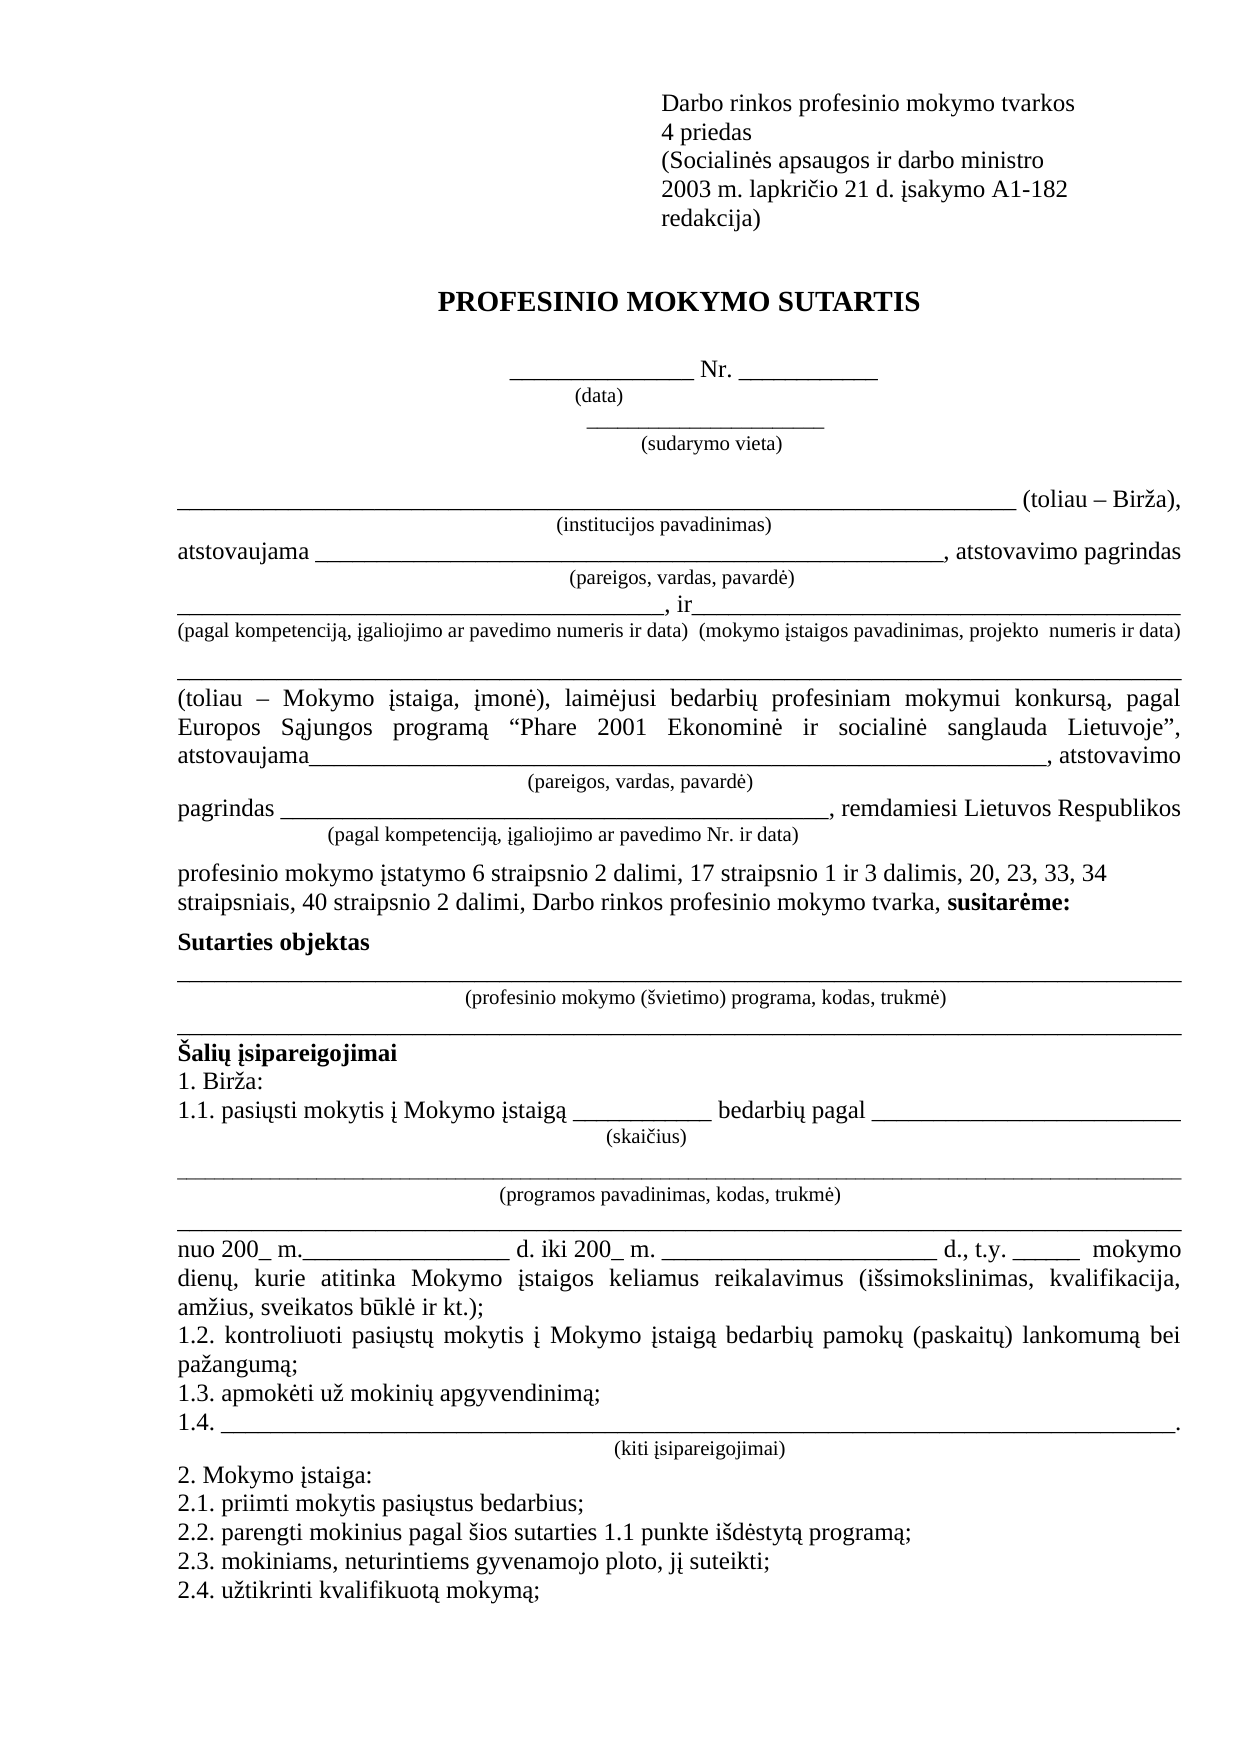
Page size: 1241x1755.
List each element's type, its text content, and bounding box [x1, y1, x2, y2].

text profesinio mokymo įstatymo 6 straipsnio 2 dalimi, 17 straipsnio 1 ir 3 dalimis, 20, 23, 33, 34 straipsniais, 40 straipsnio 2 dalimi, Darbo rinkos profesinio mokymo tvarka, susitarėme: [177, 858, 1181, 915]
text redakcija) [661, 203, 1181, 232]
text (profesinio mokymo (švietimo) programa, kodas, trukmė) [177, 985, 1181, 1009]
text (programos pavadinimas, kodas, trukmė) [177, 1182, 1181, 1206]
text 2.2. parengti mokinius pagal šios sutarties 1.1 punkte išdėstytą programą; [177, 1517, 1181, 1546]
text Sutarties objektas [177, 927, 1181, 956]
text (pareigos, vardas, pavardė) [177, 565, 1181, 589]
text (pareigos, vardas, pavardė) [177, 769, 1181, 793]
text 1.1. pasiųsti mokytis į Mokymo įstaigą bedarbių pagal [177, 1095, 1181, 1124]
text Nr. [177, 354, 1181, 383]
text (Socialinės apsaugos ir darbo ministro [661, 145, 1181, 174]
text 1.4. . [177, 1407, 1181, 1436]
text , ir [177, 589, 1181, 618]
text (sudarymo vieta) [177, 431, 1181, 455]
text 1. Birža: [177, 1066, 1181, 1095]
text 2.4. užtikrinti kvalifikuotą mokymą; [177, 1575, 1181, 1603]
text 2. Mokymo įstaiga: [177, 1460, 1181, 1488]
text Šalių įsipareigojimai [177, 1038, 1181, 1066]
text 2.1. priimti mokytis pasiųstus bedarbius; [177, 1488, 1181, 1517]
text 2.3. mokiniams, neturintiems gyvenamojo ploto, jį suteikti; [177, 1546, 1181, 1575]
text (kiti įsipareigojimai) [177, 1436, 1181, 1460]
text (skaičius) [177, 1124, 1181, 1148]
text (data) [177, 383, 1181, 407]
text Darbo rinkos profesinio mokymo tvarkos [661, 88, 1181, 117]
text (institucijos pavadinimas) [177, 512, 1182, 536]
text PROFESINIO MOKYMO SUTARTIS [177, 284, 1181, 318]
text 1.2. kontroliuoti pasiųstų mokytis į Mokymo įstaigą bedarbių pamokų (paskaitų) lankomumą bei pažangumą; [177, 1321, 1181, 1378]
text 1.3. apmokėti už mokinių apgyvendinimą; [177, 1378, 1181, 1407]
text pagrindas , remdamiesi Lietuvos Respublikos [177, 793, 1181, 822]
text 2003 m. lapkričio 21 d. įsakymo A1-182 [661, 174, 1181, 203]
text ______ [177, 1160, 1181, 1178]
text (toliau – Birža), [177, 484, 1181, 512]
text (pagal kompetenciją, įgaliojimo ar pavedimo numeris ir data) (mokymo įstaigos pavadinimas, projekto numeris ir data) [177, 618, 1181, 642]
text nuo 200_ m. d. iki 200_ m. d., t.y. mokymo dienų, kurie atitinka Mokymo įstaigos keliamus reikalavimus (išsimokslinimas, kvalifikacija, amžius, sveikatos būklė ir kt.); [177, 1234, 1181, 1321]
text 4 priedas [661, 117, 1181, 145]
text (toliau – Mokymo įstaiga, įmonė), laimėjusi bedarbių profesiniam mokymui konkursą, pagal Europos Sąjungos programą “Phare 2001 Ekonominė ir socialinė sanglauda Lietuvoje”, atstovaujama , atstovavimo [177, 683, 1181, 769]
text (pagal kompetenciją, įgaliojimo ar pavedimo Nr. ir data) [177, 822, 1181, 846]
text atstovaujama , atstovavimo pagrindas [177, 536, 1181, 565]
